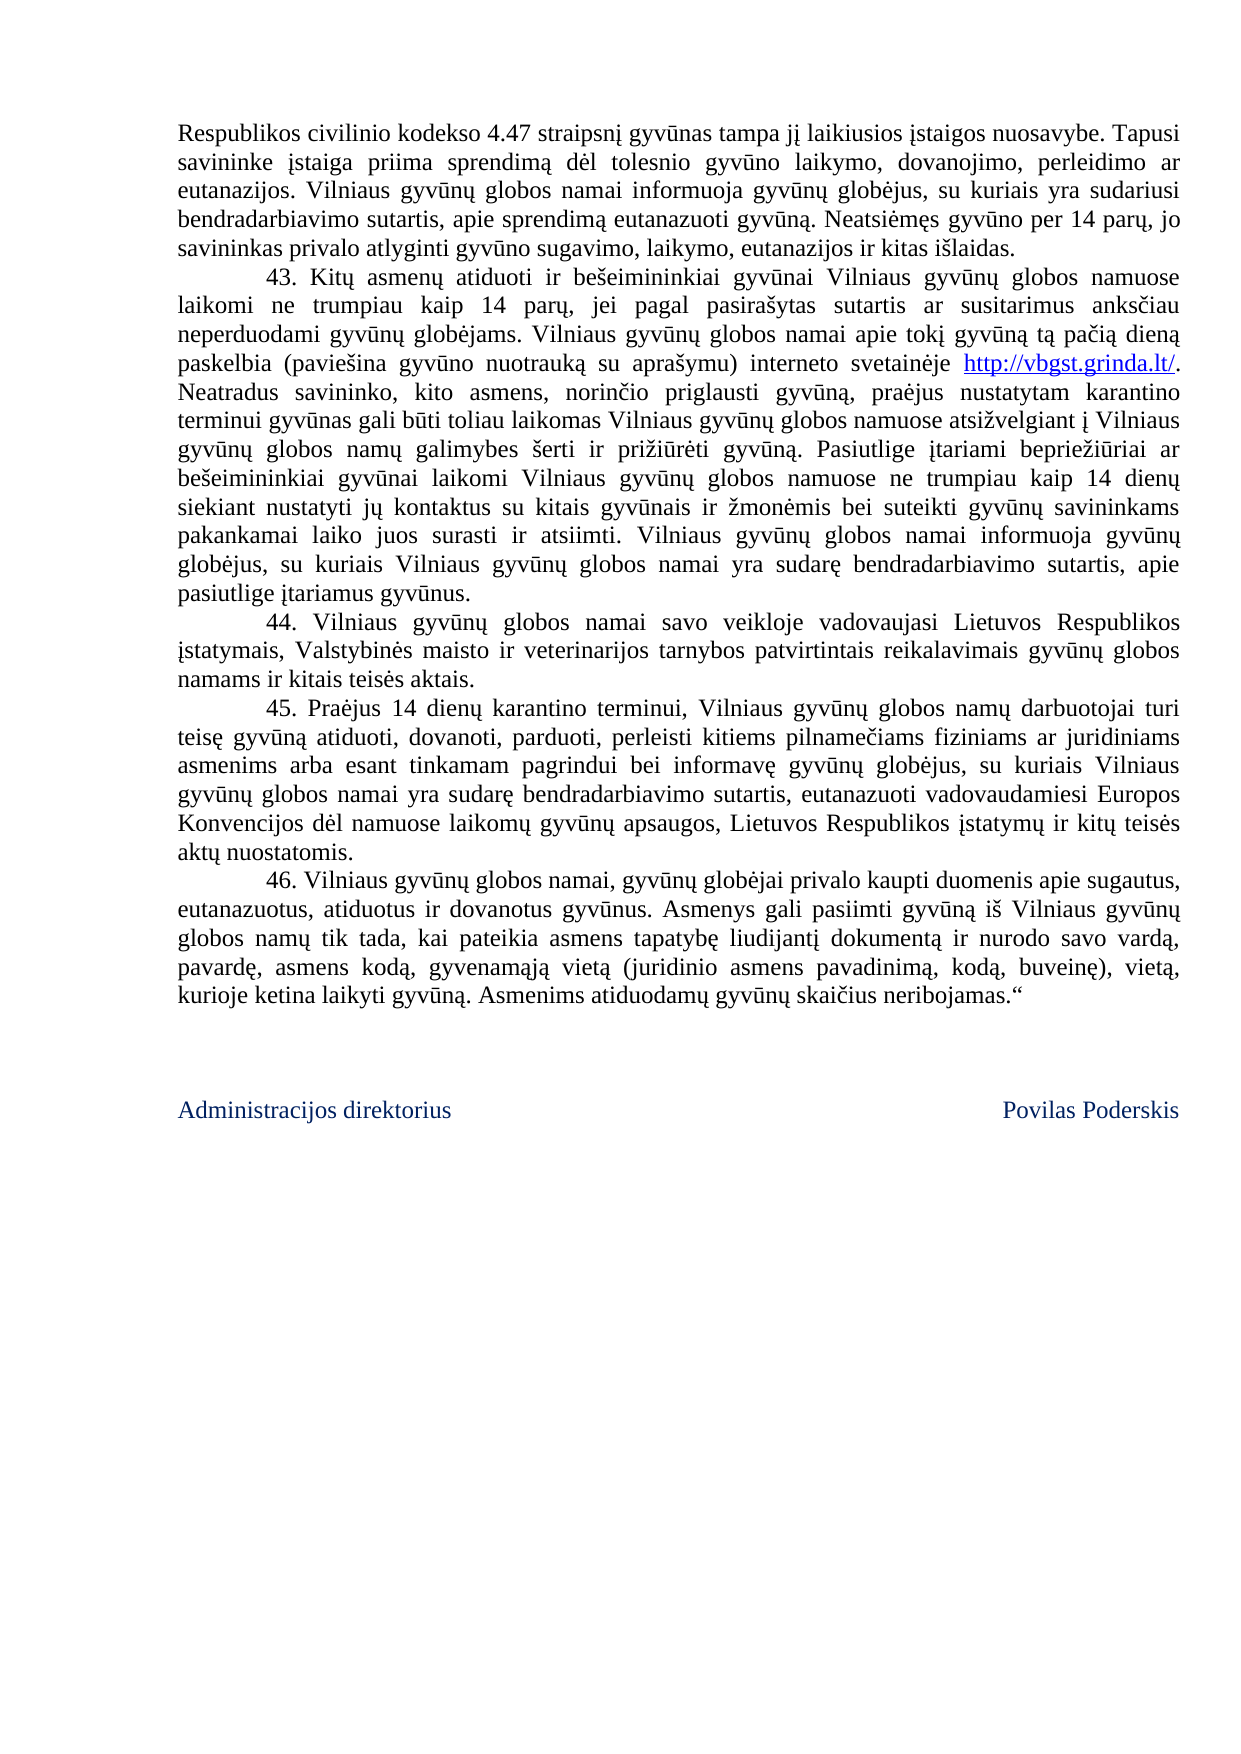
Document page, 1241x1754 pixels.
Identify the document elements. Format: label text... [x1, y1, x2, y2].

text Administracijos direktorius Povilas Poderskis [177, 1096, 1181, 1124]
text 44. Vilniaus gyvūnų globos namai savo veikloje vadovaujasi Lietuvos Respublikos įstatymais, Valstybinės maisto ir veterinarijos tarnybos patvirtintais reikalavimais gyvūnų globos namams ir kitais teisės aktais. [177, 607, 1181, 693]
text Respublikos civilinio kodekso 4.47 straipsnį gyvūnas tampa jį laikiusios įstaigos nuosavybe. Tapusi savininke įstaiga priima sprendimą dėl tolesnio gyvūno laikymo, dovanojimo, perleidimo ar eutanazijos. Vilniaus gyvūnų globos namai informuoja gyvūnų globėjus, su kuriais yra sudariusi bendradarbiavimo sutartis, apie sprendimą eutanazuoti gyvūną. Neatsiėmęs gyvūno per 14 parų, jo savininkas privalo atlyginti gyvūno sugavimo, laikymo, eutanazijos ir kitas išlaidas. [177, 118, 1181, 262]
text 45. Praėjus 14 dienų karantino terminui, Vilniaus gyvūnų globos namų darbuotojai turi teisę gyvūną atiduoti, dovanoti, parduoti, perleisti kitiems pilnamečiams fiziniams ar juridiniams asmenims arba esant tinkamam pagrindui bei informavę gyvūnų globėjus, su kuriais Vilniaus gyvūnų globos namai yra sudarę bendradarbiavimo sutartis, eutanazuoti vadovaudamiesi Europos Konvencijos dėl namuose laikomų gyvūnų apsaugos, Lietuvos Respublikos įstatymų ir kitų teisės aktų nuostatomis. [177, 693, 1181, 866]
text 43. Kitų asmenų atiduoti ir bešeimininkiai gyvūnai Vilniaus gyvūnų globos namuose laikomi ne trumpiau kaip 14 parų, jei pagal pasirašytas sutartis ar susitarimus anksčiau neperduodami gyvūnų globėjams. Vilniaus gyvūnų globos namai apie tokį gyvūną tą pačią dieną paskelbia (paviešina gyvūno nuotrauką su aprašymu) interneto svetainėje http://vbgst.grinda.lt/. Neatradus savininko, kito asmens, norinčio priglausti gyvūną, praėjus nustatytam karantino terminui gyvūnas gali būti toliau laikomas Vilniaus gyvūnų globos namuose atsižvelgiant į Vilniaus gyvūnų globos namų galimybes šerti ir prižiūrėti gyvūną. Pasiutlige įtariami bepriežiūriai ar bešeimininkiai gyvūnai laikomi Vilniaus gyvūnų globos namuose ne trumpiau kaip 14 dienų siekiant nustatyti jų kontaktus su kitais gyvūnais ir žmonėmis bei suteikti gyvūnų savininkams pakankamai laiko juos surasti ir atsiimti. Vilniaus gyvūnų globos namai informuoja gyvūnų globėjus, su kuriais Vilniaus gyvūnų globos namai yra sudarę bendradarbiavimo sutartis, apie pasiutlige įtariamus gyvūnus. [177, 262, 1181, 607]
text 46. Vilniaus gyvūnų globos namai, gyvūnų globėjai privalo kaupti duomenis apie sugautus, eutanazuotus, atiduotus ir dovanotus gyvūnus. Asmenys gali pasiimti gyvūną iš Vilniaus gyvūnų globos namų tik tada, kai pateikia asmens tapatybę liudijantį dokumentą ir nurodo savo vardą, pavardę, asmens kodą, gyvenamąją vietą (juridinio asmens pavadinimą, kodą, buveinę), vietą, kurioje ketina laikyti gyvūną. Asmenims atiduodamų gyvūnų skaičius neribojamas.“ [177, 866, 1181, 1009]
